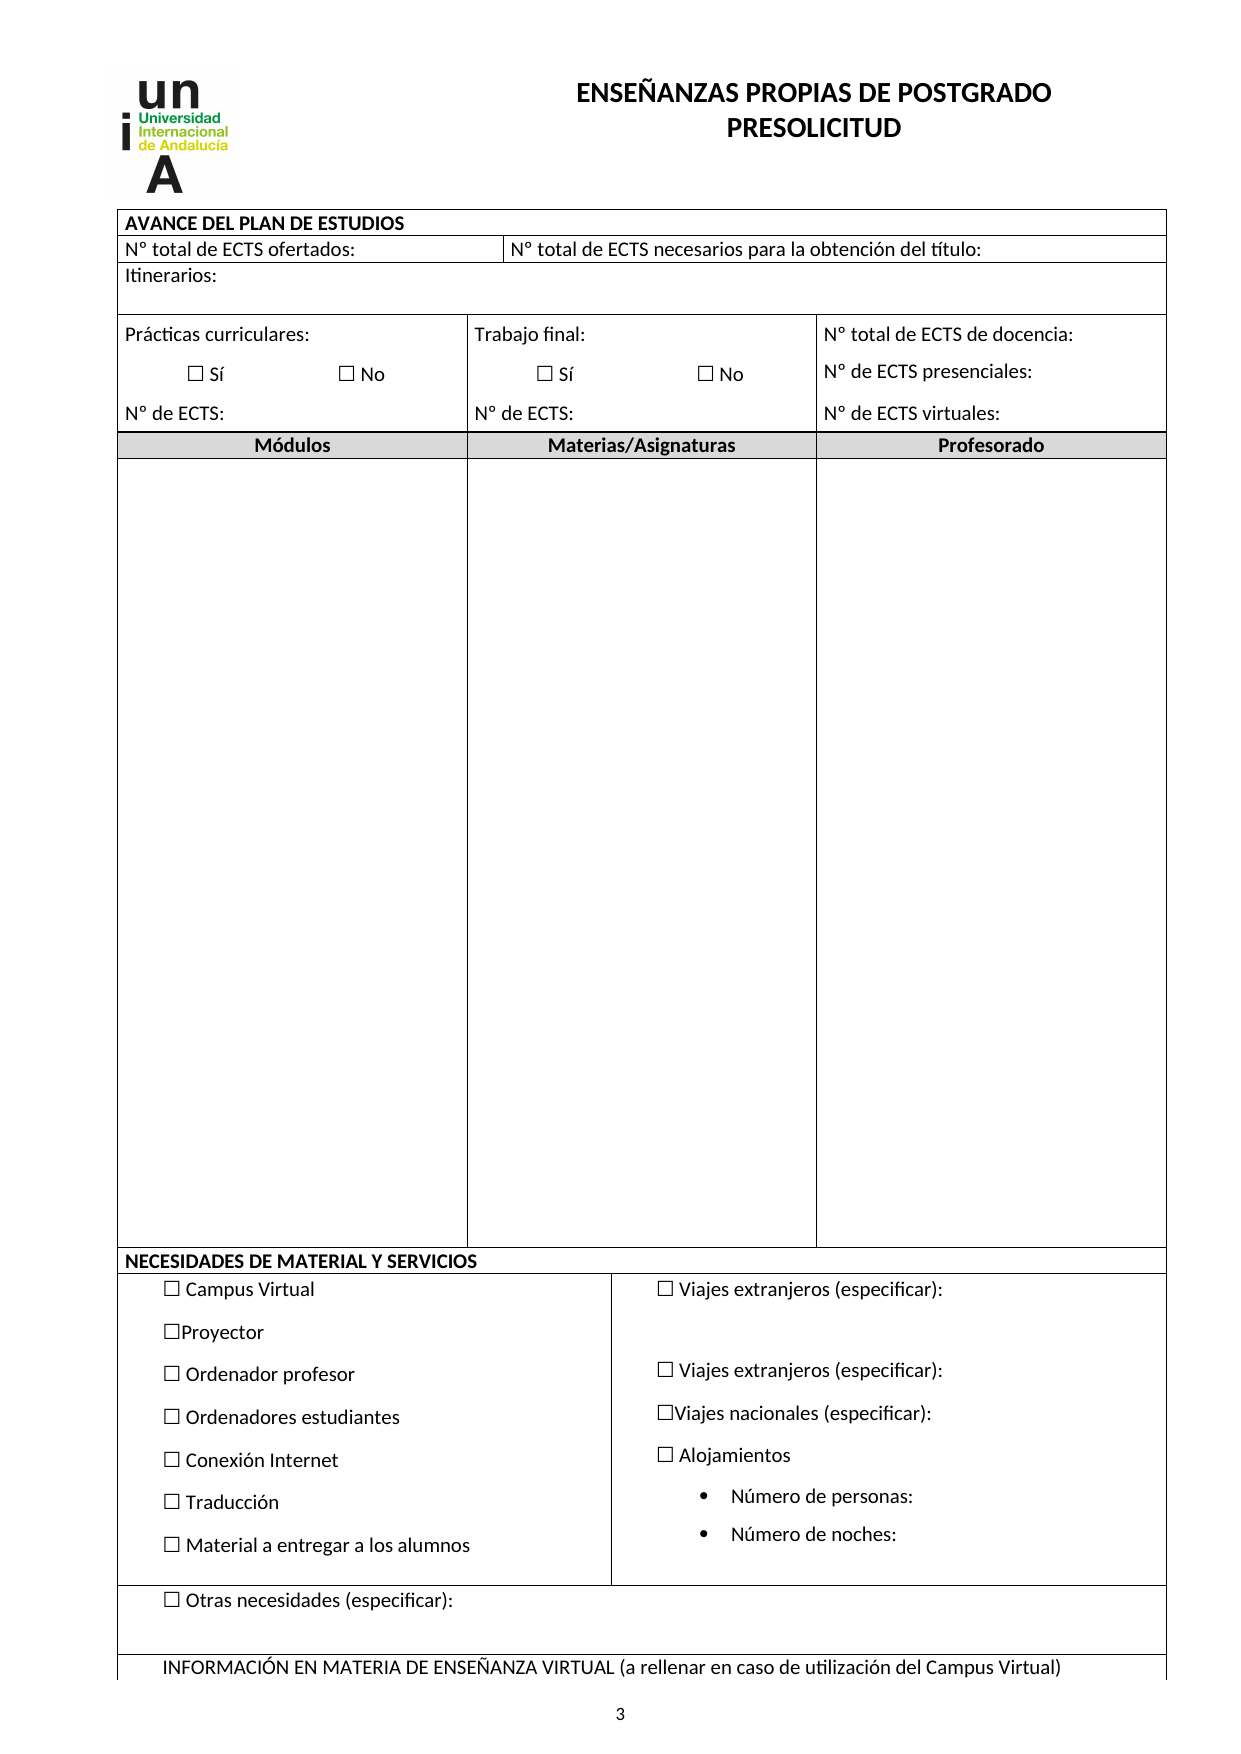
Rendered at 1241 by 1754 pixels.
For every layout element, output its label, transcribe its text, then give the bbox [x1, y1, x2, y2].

table_cell ☐ No [292, 353, 467, 393]
table_cell Profesorado [817, 433, 1166, 458]
table_cell Nº de ECTS: [118, 394, 292, 431]
table_cell INFORMACIÓN EN MATERIA DE ENSEÑANZA VIRTUAL (a rellenar en caso de utilización del Campus Virtual) [118, 1655, 1166, 1680]
table_cell ☐ No [642, 353, 816, 393]
table_cell [292, 394, 467, 431]
table_cell ☐ Sí [118, 353, 292, 393]
table_cell Nº total de ECTS de docencia: [817, 315, 1166, 352]
table_cell ☐ Otras necesidades (especificar): [118, 1586, 1166, 1653]
table_cell ☐ Sí [468, 353, 642, 393]
table_cell ☐ Viajes extranjeros (especificar): ☐ Viajes extranjeros (especificar): ☐Viajes nacionales (especificar): ☐ Alojamientos Número de personas: Número de noches: [612, 1274, 1166, 1584]
table_cell Nº de ECTS presenciales: [817, 353, 1166, 393]
table_cell Materias/Asignaturas [468, 433, 816, 458]
table_cell [817, 459, 1166, 1247]
table_cell ☐ Campus Virtual ☐Proyector ☐ Ordenador profesor ☐ Ordenadores estudiantes ☐ Conexión Internet ☐ Traducción ☐ Material a entregar a los alumnos [118, 1274, 611, 1584]
table_cell Itinerarios: [118, 263, 1166, 313]
table_cell [118, 459, 467, 1247]
table_cell [642, 394, 816, 431]
table_cell [468, 459, 816, 1247]
table_cell Módulos [118, 433, 467, 458]
table_cell Trabajo final: [468, 315, 816, 352]
table_cell Nº de ECTS virtuales: [817, 394, 1166, 431]
table_cell NECESIDADES DE MATERIAL Y SERVICIOS [118, 1248, 1166, 1273]
picture [107, 66, 241, 199]
table_cell Nº total de ECTS ofertados: [118, 236, 503, 262]
table_cell Prácticas curriculares: [118, 315, 467, 352]
table_cell Nº de ECTS: [468, 394, 642, 431]
table_cell AVANCE DEL PLAN DE ESTUDIOS [118, 210, 1166, 235]
table_cell Nº total de ECTS necesarios para la obtención del título: [504, 236, 1166, 262]
